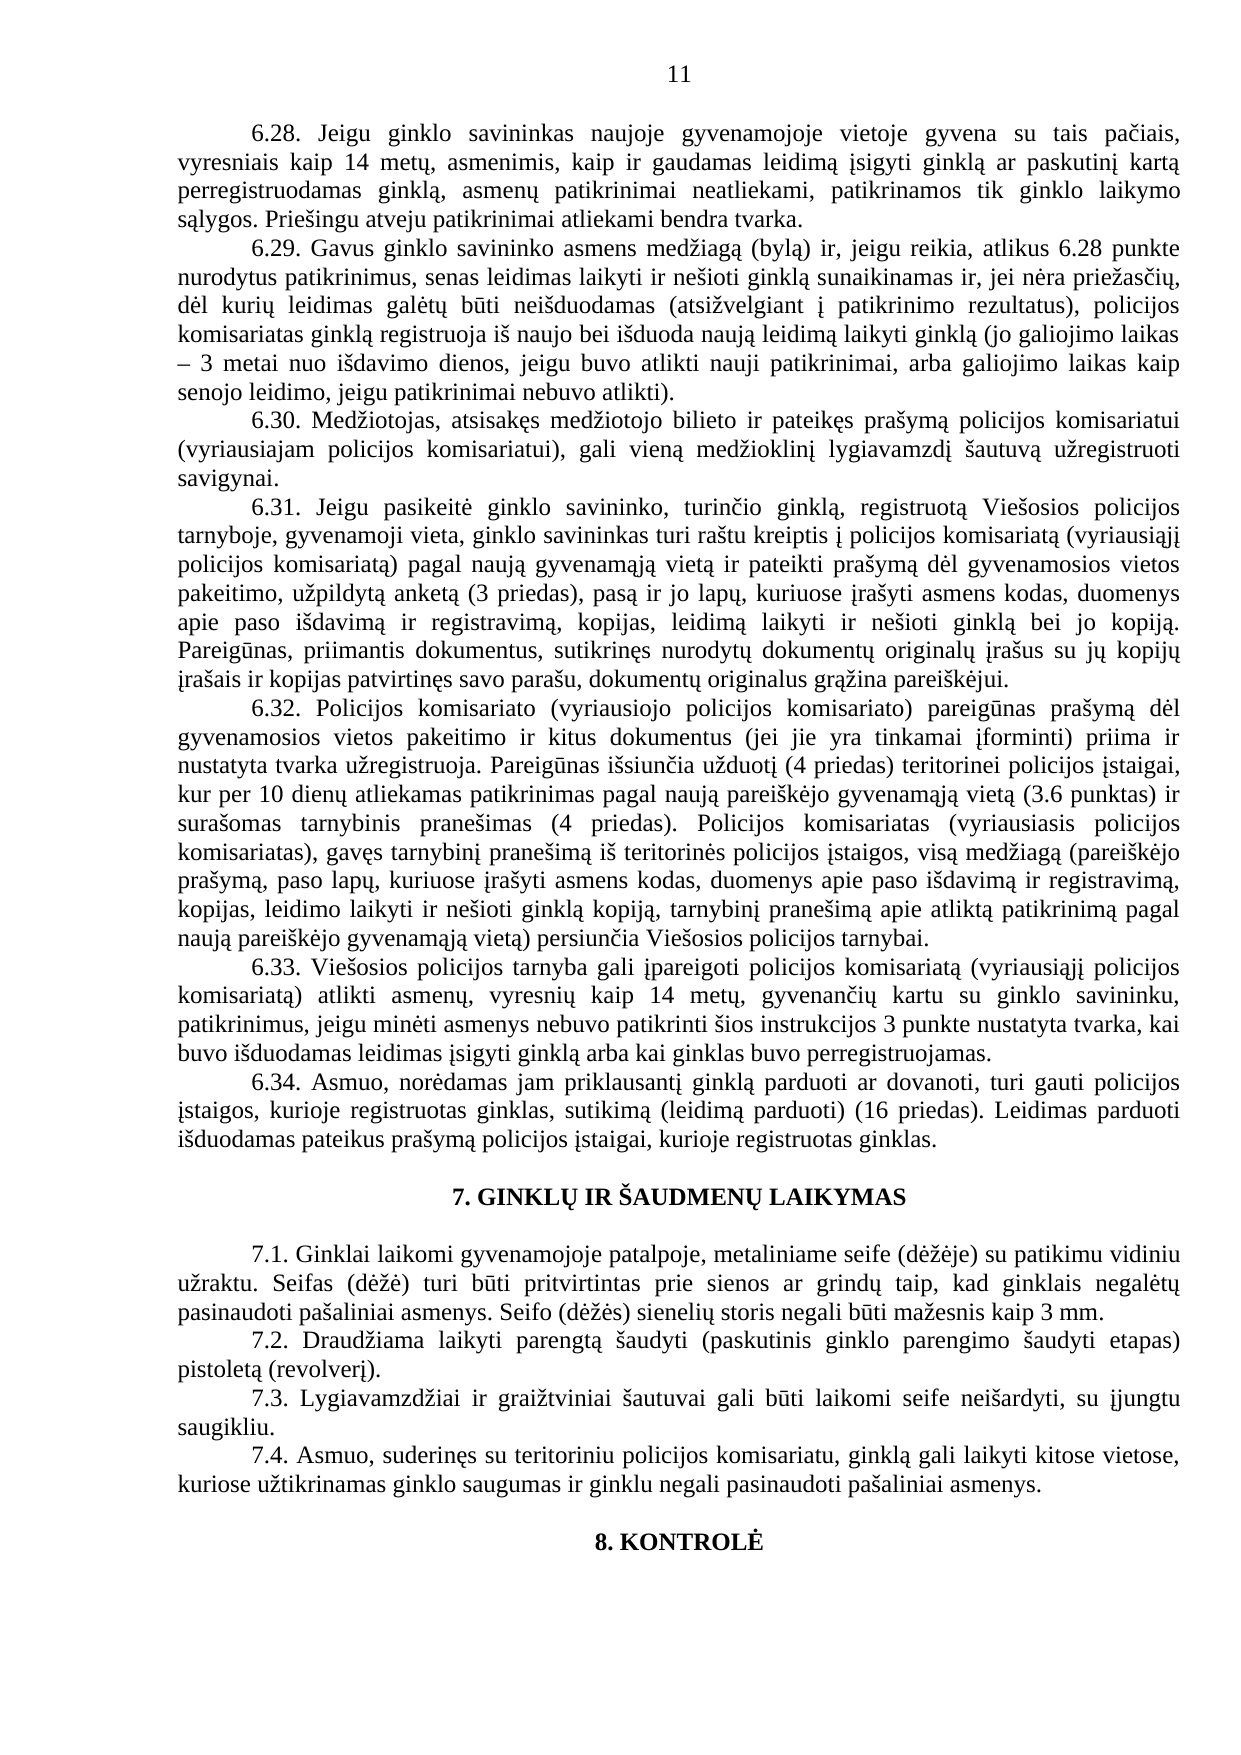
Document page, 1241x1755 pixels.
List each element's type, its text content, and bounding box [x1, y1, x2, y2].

text 8. Kontrolė [177, 1527, 1181, 1556]
text 6.30. Medžiotojas, atsisakęs medžiotojo bilieto ir pateikęs prašymą policijos komisariatui (vyriausiajam policijos komisariatui), gali vieną medžioklinį lygiavamzdį šautuvą užregistruoti savigynai. [177, 406, 1181, 492]
text 7. Ginklų ir šaudmenų laikymas [177, 1182, 1181, 1211]
text 6.33. Viešosios policijos tarnyba gali įpareigoti policijos komisariatą (vyriausiąjį policijos komisariatą) atlikti asmenų, vyresnių kaip 14 metų, gyvenančių kartu su ginklo savininku, patikrinimus, jeigu minėti asmenys nebuvo patikrinti šios instrukcijos 3 punkte nustatyta tvarka, kai buvo išduodamas leidimas įsigyti ginklą arba kai ginklas buvo perregistruojamas. [177, 952, 1181, 1067]
text 7.4. Asmuo, suderinęs su teritoriniu policijos komisariatu, ginklą gali laikyti kitose vietose, kuriose užtikrinamas ginklo saugumas ir ginklu negali pasinaudoti pašaliniai asmenys. [177, 1441, 1181, 1498]
text 6.28. Jeigu ginklo savininkas naujoje gyvenamojoje vietoje gyvena su tais pačiais, vyresniais kaip 14 metų, asmenimis, kaip ir gaudamas leidimą įsigyti ginklą ar paskutinį kartą perregistruodamas ginklą, asmenų patikrinimai neatliekami, patikrinamos tik ginklo laikymo sąlygos. Priešingu atveju patikrinimai atliekami bendra tvarka. [177, 118, 1181, 233]
text 7.1. Ginklai laikomi gyvenamojoje patalpoje, metaliniame seife (dėžėje) su patikimu vidiniu užraktu. Seifas (dėžė) turi būti pritvirtintas prie sienos ar grindų taip, kad ginklais negalėtų pasinaudoti pašaliniai asmenys. Seifo (dėžės) sienelių storis negali būti mažesnis kaip 3 mm. [177, 1239, 1181, 1326]
text 6.32. Policijos komisariato (vyriausiojo policijos komisariato) pareigūnas prašymą dėl gyvenamosios vietos pakeitimo ir kitus dokumentus (jei jie yra tinkamai įforminti) priima ir nustatyta tvarka užregistruoja. Pareigūnas išsiunčia užduotį (4 priedas) teritorinei policijos įstaigai, kur per 10 dienų atliekamas patikrinimas pagal naują pareiškėjo gyvenamąją vietą (3.6 punktas) ir surašomas tarnybinis pranešimas (4 priedas). Policijos komisariatas (vyriausiasis policijos komisariatas), gavęs tarnybinį pranešimą iš teritorinės policijos įstaigos, visą medžiagą (pareiškėjo prašymą, paso lapų, kuriuose įrašyti asmens kodas, duomenys apie paso išdavimą ir registravimą, kopijas, leidimo laikyti ir nešioti ginklą kopiją, tarnybinį pranešimą apie atliktą patikrinimą pagal naują pareiškėjo gyvenamąją vietą) persiunčia Viešosios policijos tarnybai. [177, 693, 1181, 952]
text 6.31. Jeigu pasikeitė ginklo savininko, turinčio ginklą, registruotą Viešosios policijos tarnyboje, gyvenamoji vieta, ginklo savininkas turi raštu kreiptis į policijos komisariatą (vyriausiąjį policijos komisariatą) pagal naują gyvenamąją vietą ir pateikti prašymą dėl gyvenamosios vietos pakeitimo, užpildytą anketą (3 priedas), pasą ir jo lapų, kuriuose įrašyti asmens kodas, duomenys apie paso išdavimą ir registravimą, kopijas, leidimą laikyti ir nešioti ginklą bei jo kopiją. Pareigūnas, priimantis dokumentus, sutikrinęs nurodytų dokumentų originalų įrašus su jų kopijų įrašais ir kopijas patvirtinęs savo parašu, dokumentų originalus grąžina pareiškėjui. [177, 492, 1181, 693]
text 7.3. Lygiavamzdžiai ir graižtviniai šautuvai gali būti laikomi seife neišardyti, su įjungtu saugikliu. [177, 1383, 1181, 1441]
text 6.34. Asmuo, norėdamas jam priklausantį ginklą parduoti ar dovanoti, turi gauti policijos įstaigos, kurioje registruotas ginklas, sutikimą (leidimą parduoti) (16 priedas). Leidimas parduoti išduodamas pateikus prašymą policijos įstaigai, kurioje registruotas ginklas. [177, 1067, 1181, 1153]
text 7.2. Draudžiama laikyti parengtą šaudyti (paskutinis ginklo parengimo šaudyti etapas) pistoletą (revolverį). [177, 1326, 1181, 1383]
text 6.29. Gavus ginklo savininko asmens medžiagą (bylą) ir, jeigu reikia, atlikus 6.28 punkte nurodytus patikrinimus, senas leidimas laikyti ir nešioti ginklą sunaikinamas ir, jei nėra priežasčių, dėl kurių leidimas galėtų būti neišduodamas (atsižvelgiant į patikrinimo rezultatus), policijos komisariatas ginklą registruoja iš naujo bei išduoda naują leidimą laikyti ginklą (jo galiojimo laikas – 3 metai nuo išdavimo dienos, jeigu buvo atlikti nauji patikrinimai, arba galiojimo laikas kaip senojo leidimo, jeigu patikrinimai nebuvo atlikti). [177, 233, 1181, 406]
